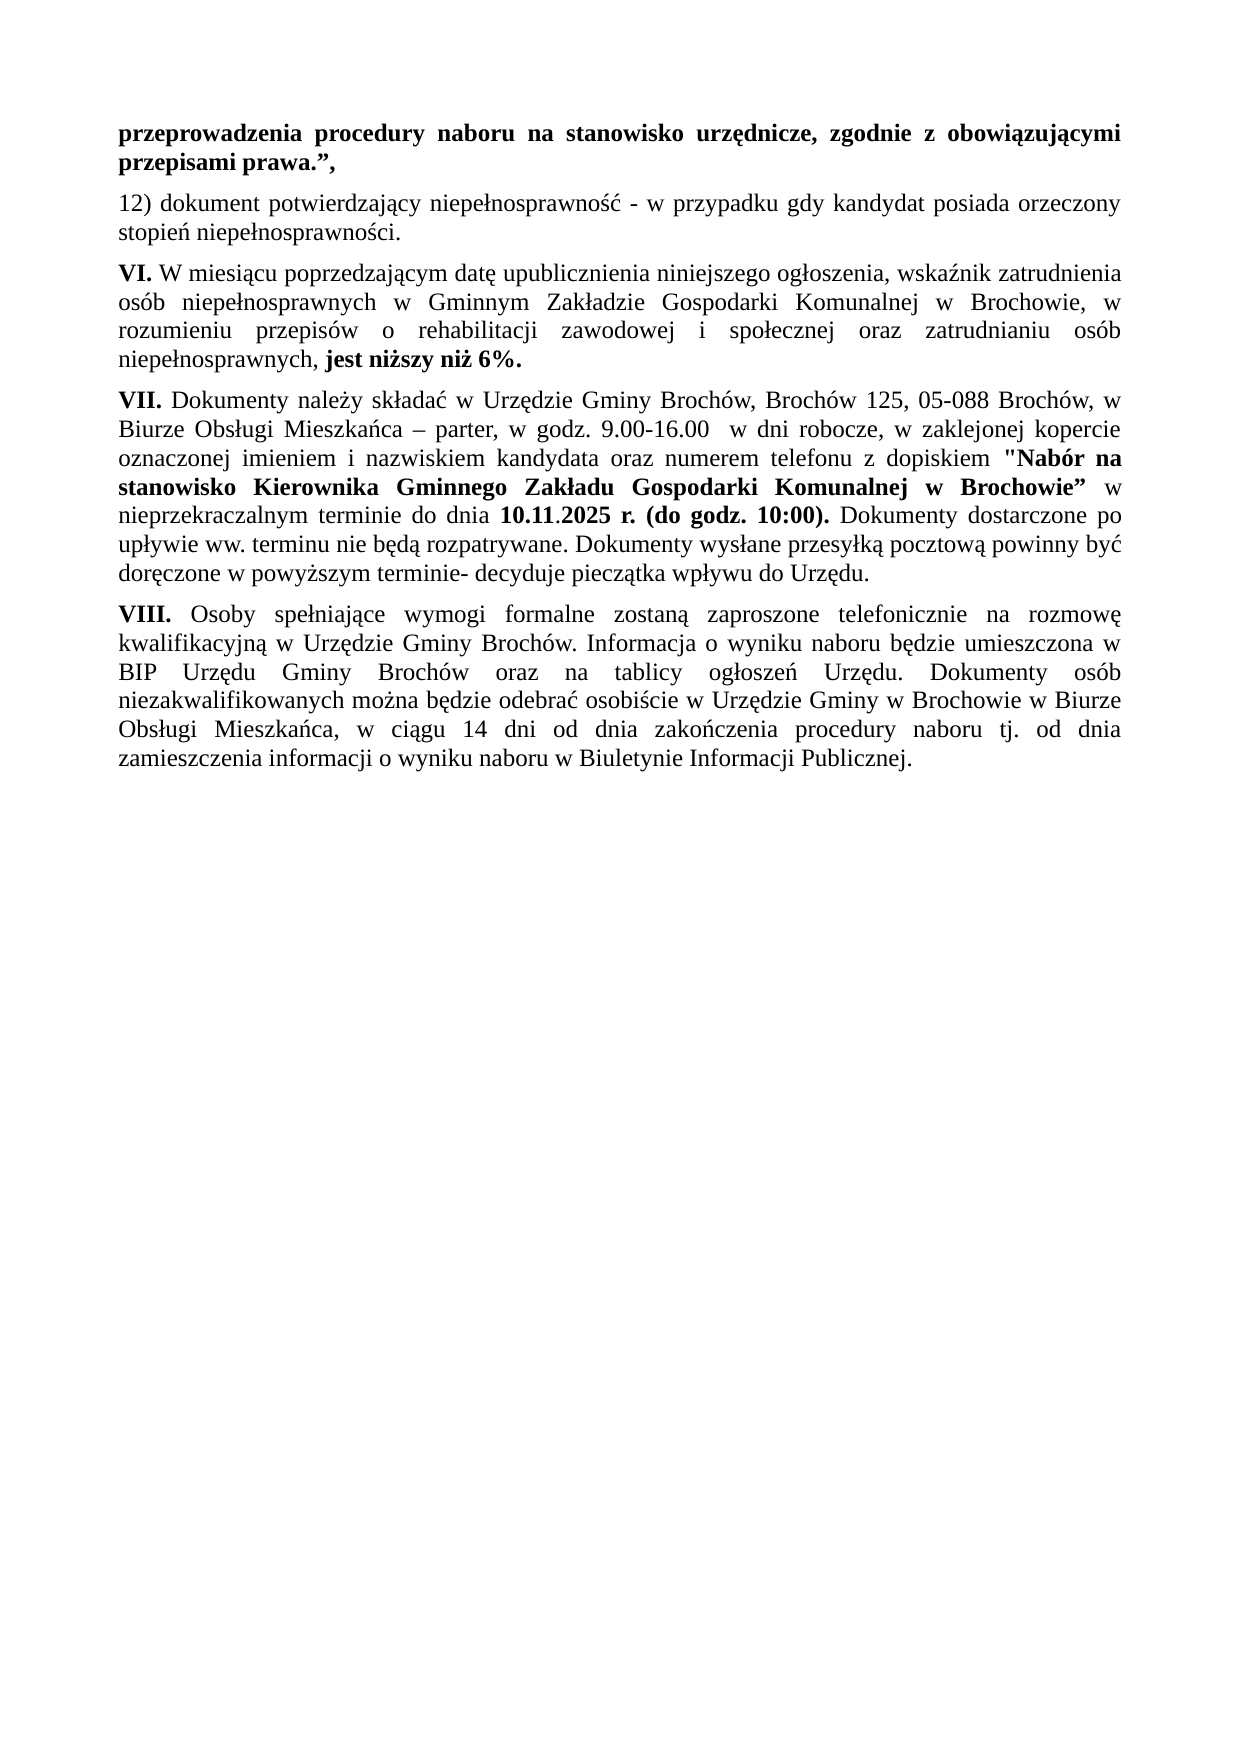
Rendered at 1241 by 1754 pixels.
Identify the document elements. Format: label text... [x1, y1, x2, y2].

text VII. Dokumenty należy składać w Urzędzie Gminy Brochów, Brochów 125, 05-088 Brochów, w Biurze Obsługi Mieszkańca – parter, w godz. 9.00-16.00 w dni robocze, w zaklejonej kopercie oznaczonej imieniem i nazwiskiem kandydata oraz numerem telefonu z dopiskiem "Nabór na stanowisko Kierownika Gminnego Zakładu Gospodarki Komunalnej w Brochowie” w nieprzekraczalnym terminie do dnia 10.11.2025 r. (do godz. 10:00). Dokumenty dostarczone po upływie ww. terminu nie będą rozpatrywane. Dokumenty wysłane przesyłką pocztową powinny być doręczone w powyższym terminie- decyduje pieczątka wpływu do Urzędu. [118, 386, 1122, 587]
text przeprowadzenia procedury naboru na stanowisko urzędnicze, zgodnie z obowiązującymi przepisami prawa.”, [118, 118, 1122, 176]
text VI. W miesiącu poprzedzającym datę upublicznienia niniejszego ogłoszenia, wskaźnik zatrudnienia osób niepełnosprawnych w Gminnym Zakładzie Gospodarki Komunalnej w Brochowie, w rozumieniu przepisów o rehabilitacji zawodowej i społecznej oraz zatrudnianiu osób niepełnosprawnych, jest niższy niż 6%. [118, 258, 1122, 373]
text 12) dokument potwierdzający niepełnosprawność - w przypadku gdy kandydat posiada orzeczony stopień niepełnosprawności. [118, 188, 1122, 246]
text VIII. Osoby spełniające wymogi formalne zostaną zaproszone telefonicznie na rozmowę kwalifikacyjną w Urzędzie Gminy Brochów. Informacja o wyniku naboru będzie umieszczona w BIP Urzędu Gminy Brochów oraz na tablicy ogłoszeń Urzędu. Dokumenty osób niezakwalifikowanych można będzie odebrać osobiście w Urzędzie Gminy w Brochowie w Biurze Obsługi Mieszkańca, w ciągu 14 dni od dnia zakończenia procedury naboru tj. od dnia zamieszczenia informacji o wyniku naboru w Biuletynie Informacji Publicznej. [118, 599, 1122, 772]
